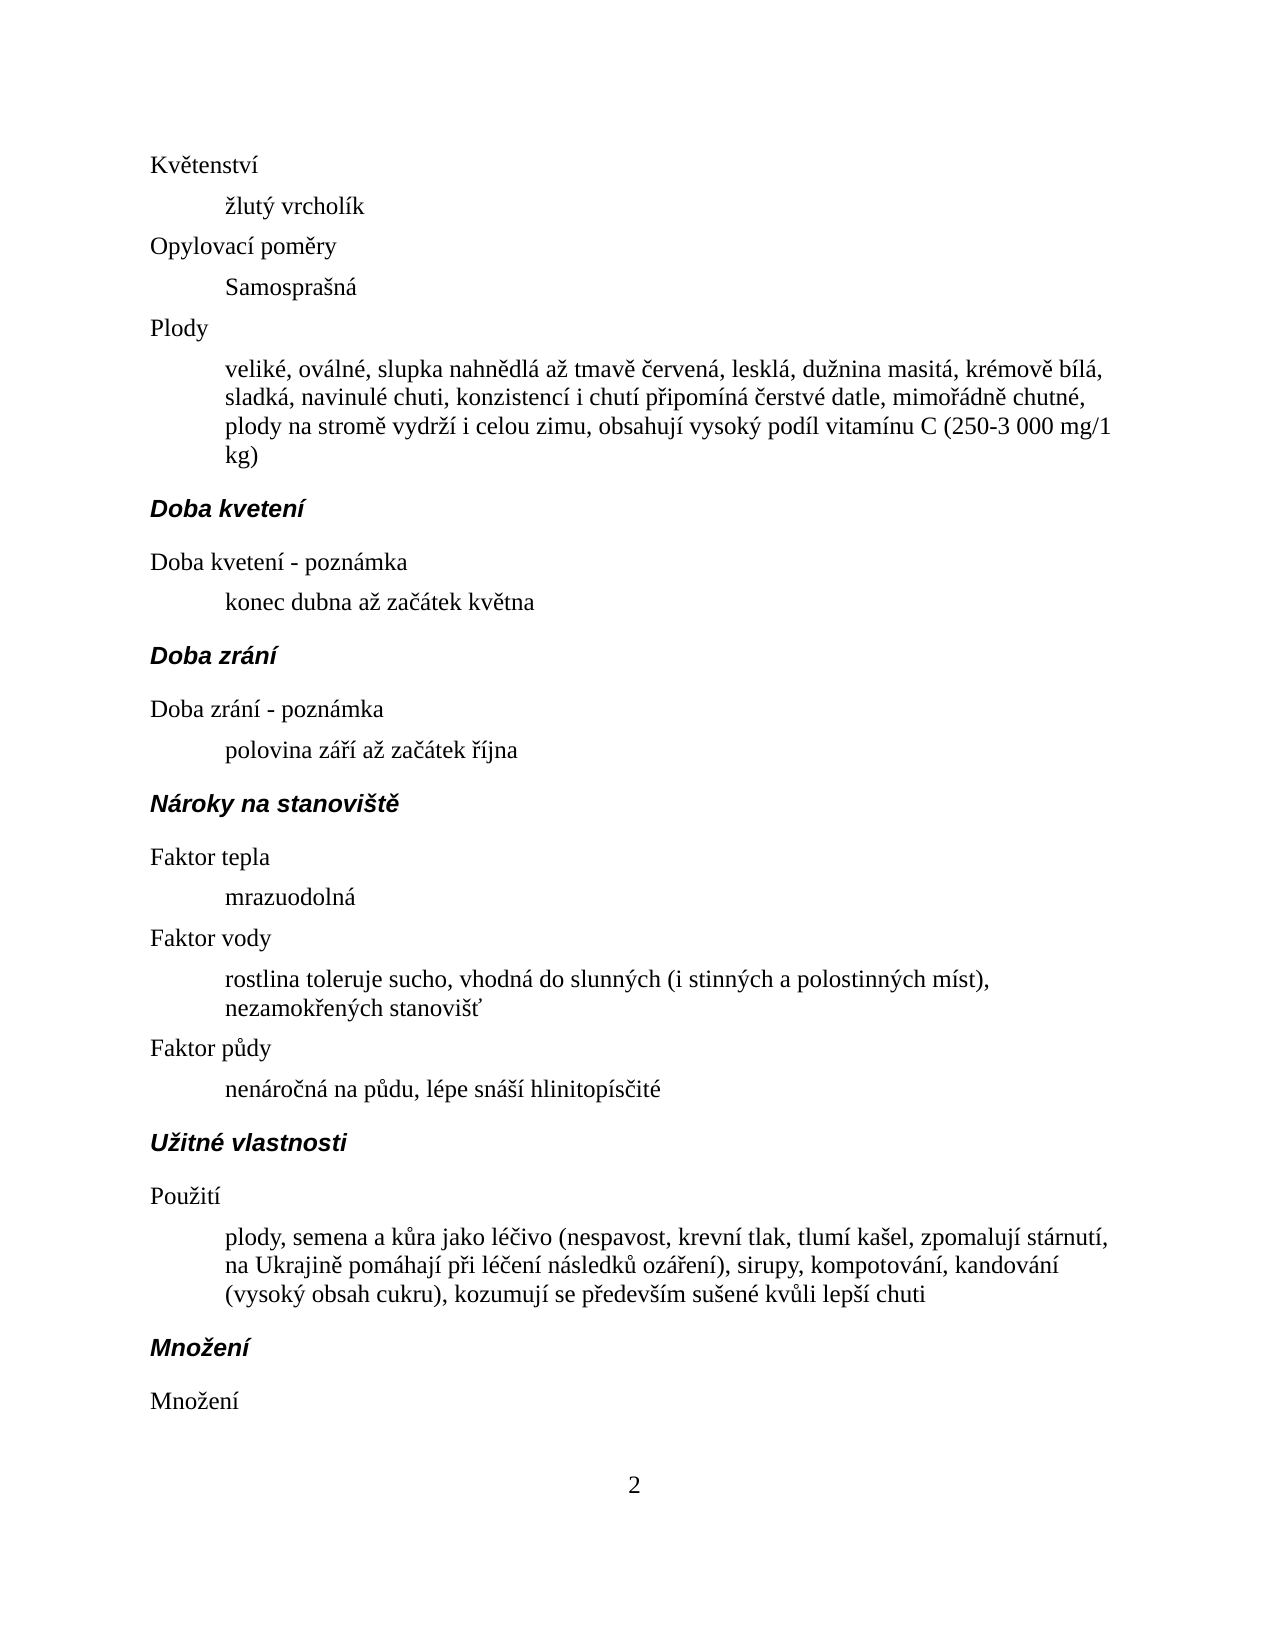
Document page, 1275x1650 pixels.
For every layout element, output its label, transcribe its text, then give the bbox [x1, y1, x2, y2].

text nenáročná na půdu, lépe snáší hlinitopísčité [225, 1074, 1125, 1103]
text veliké, oválné, slupka nahnědlá až tmavě červená, lesklá, dužnina masitá, krémově bílá, sladká, navinulé chuti, konzistencí i chutí připomíná čerstvé datle, mimořádně chutné, plody na stromě vydrží i celou zimu, obsahují vysoký podíl vitamínu C (250-3 000 mg/1 kg) [225, 354, 1125, 469]
text Květenství [150, 150, 1125, 179]
text plody, semena a kůra jako léčivo (nespavost, krevní tlak, tlumí kašel, zpomalují stárnutí, na Ukrajině pomáhají při léčení následků ozáření), sirupy, kompotování, kandování (vysoký obsah cukru), kozumují se především sušené kvůli lepší chuti [225, 1222, 1125, 1308]
text rostlina toleruje sucho, vhodná do slunných (i stinných a polostinných míst), nezamokřených stanovišť [225, 964, 1125, 1021]
text Samosprašná [225, 272, 1125, 301]
text polovina září až začátek října [225, 735, 1125, 764]
text žlutý vrcholík [225, 191, 1125, 219]
subtitle Nároky na stanoviště [150, 789, 1125, 817]
text Doba zrání - poznámka [150, 694, 1125, 723]
text Faktor tepla [150, 842, 1125, 870]
text Použití [150, 1181, 1125, 1209]
text Množení [150, 1386, 1125, 1414]
subtitle Doba zrání [150, 641, 1125, 670]
text mrazuodolná [225, 882, 1125, 911]
text Faktor půdy [150, 1033, 1125, 1062]
text Faktor vody [150, 923, 1125, 952]
subtitle Doba kvetení [150, 494, 1125, 522]
text Opylovací poměry [150, 231, 1125, 260]
subtitle Množení [150, 1333, 1125, 1361]
text Doba kvetení - poznámka [150, 547, 1125, 575]
text Plody [150, 313, 1125, 342]
subtitle Užitné vlastnosti [150, 1128, 1125, 1156]
text konec dubna až začátek května [225, 587, 1125, 616]
